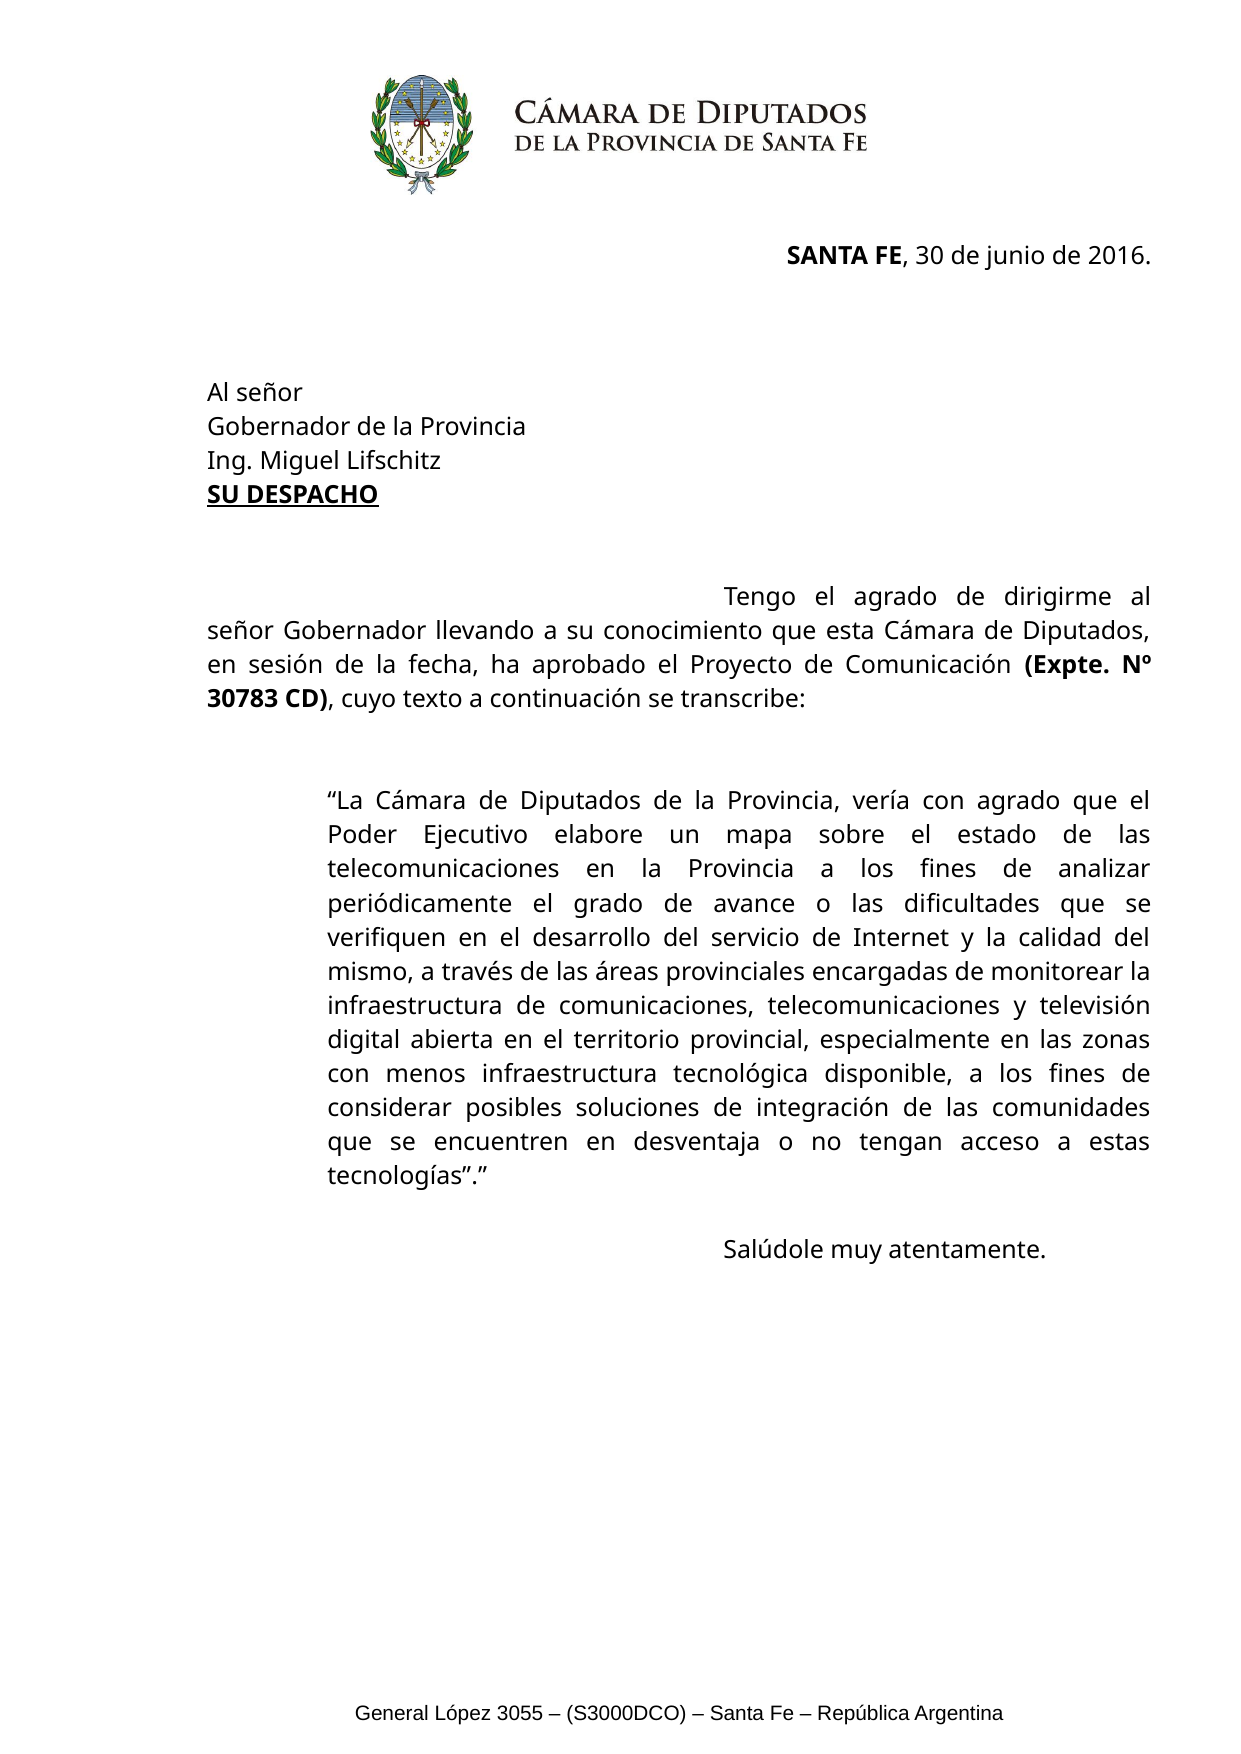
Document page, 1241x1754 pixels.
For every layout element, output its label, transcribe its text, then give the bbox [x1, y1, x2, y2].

picture [370, 75, 867, 199]
text SANTA FE, 30 de junio de 2016. [207, 238, 1152, 272]
text “La Cámara de Diputados de la Provincia, vería con agrado que el Poder Ejecutivo elabore un mapa sobre el estado de las telecomunicaciones en la Provincia a los fines de analizar periódicamente el grado de avance o las diﬁcultades que se veriﬁquen en el desarrollo del servicio de Internet y la calidad del mismo, a través de las áreas provinciales encargadas de monitorear la infraestructura de comunicaciones, telecomunicaciones y televisión digital abierta en el territorio provincial, especialmente en las zonas con menos infraestructura tecnológica disponible, a los fines de considerar posibles soluciones de integración de las comunidades que se encuentren en desventaja o no tengan acceso a estas tecnologías”.” [327, 783, 1152, 1192]
text Salúdole muy atentamente. [649, 1232, 1152, 1266]
text SU DESPACHO [207, 476, 1152, 511]
text Tengo el agrado de dirigirme al señor Gobernador llevando a su conocimiento que esta Cámara de Diputados, en sesión de la fecha, ha aprobado el Proyecto de Comunicación (Expte. Nº 30783 CD), cuyo texto a continuación se transcribe: [207, 579, 1152, 715]
text Gobernador de la Provincia [207, 408, 1152, 442]
text Ing. Miguel Lifschitz [207, 442, 1152, 476]
text Al señor [207, 374, 1152, 408]
